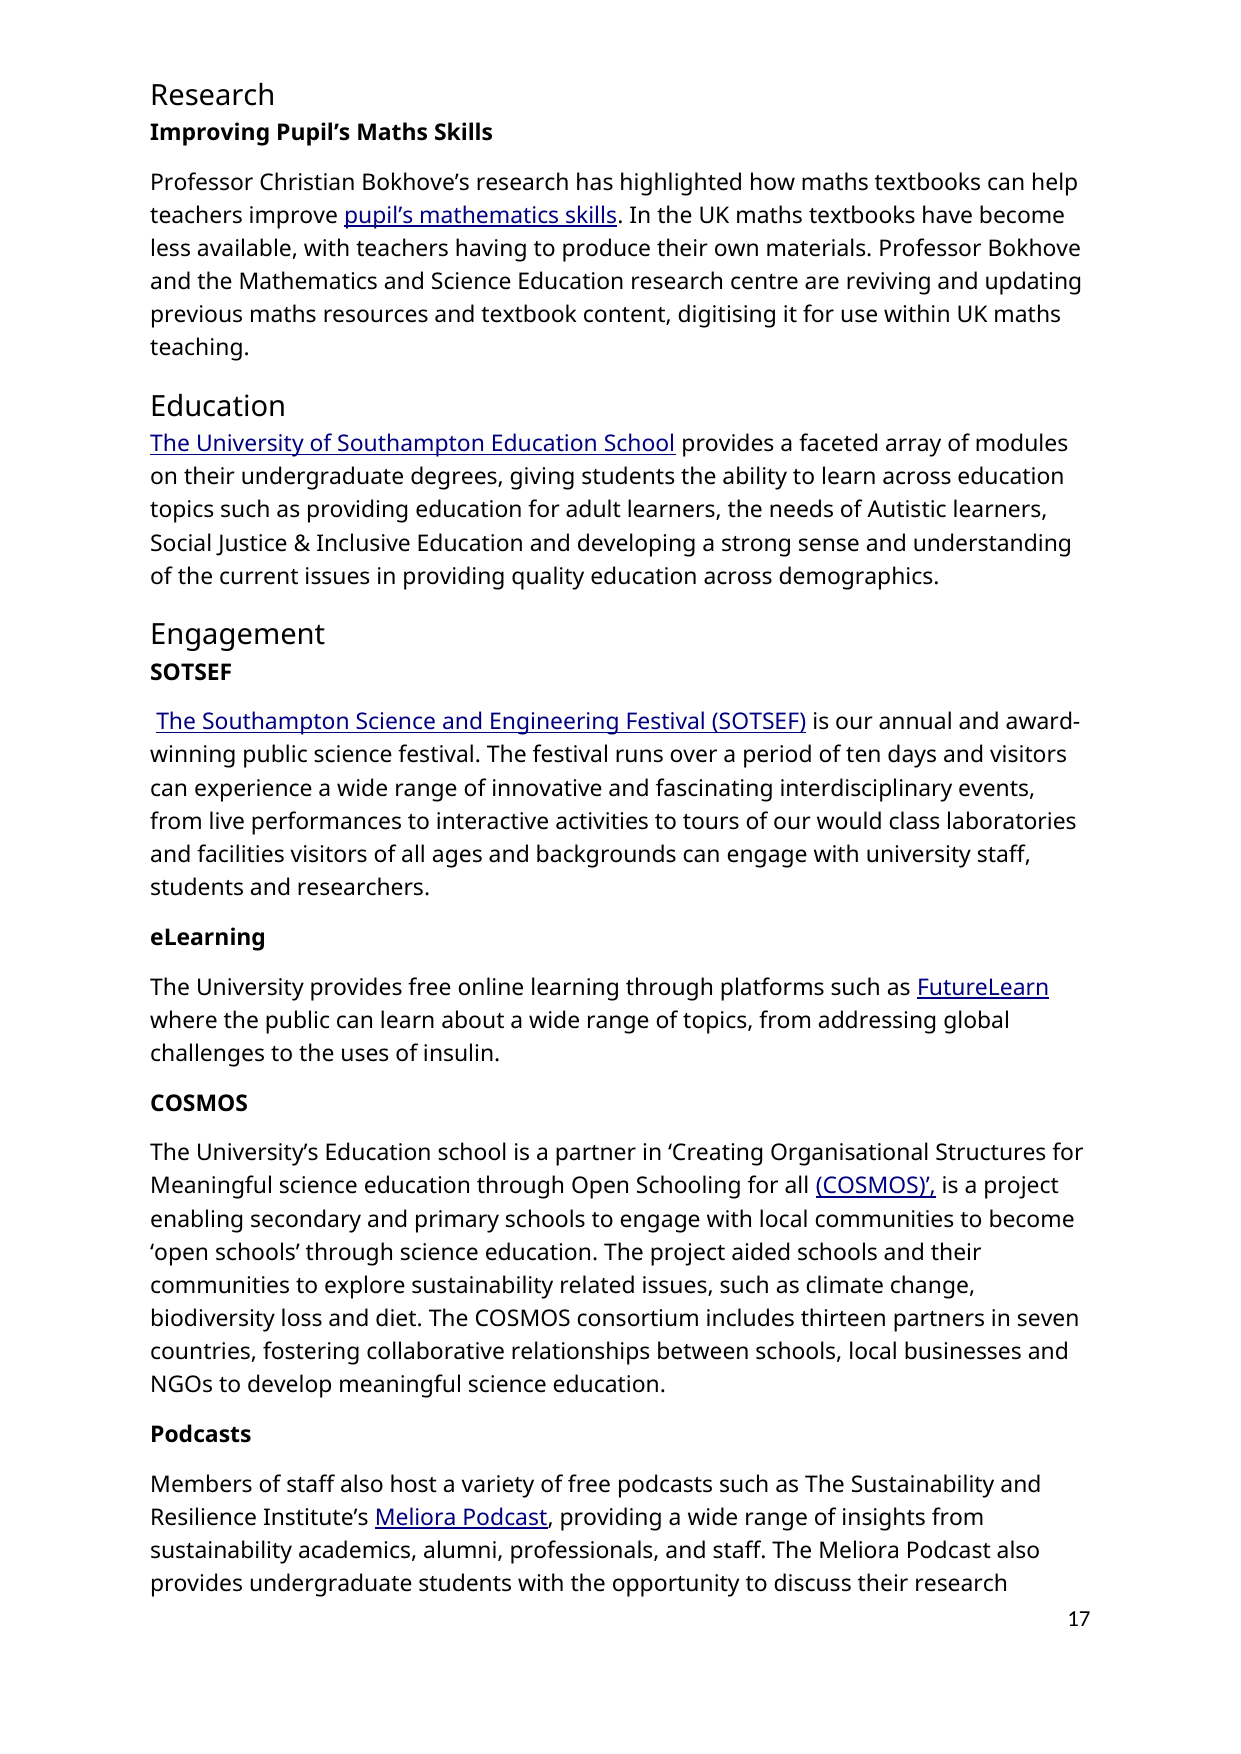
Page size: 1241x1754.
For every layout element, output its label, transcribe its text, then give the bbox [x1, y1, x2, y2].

text Members of staff also host a variety of free podcasts such as The Sustainability and Resilience Institute’s Meliora Podcast, providing a wide range of insights from sustainability academics, alumni, professionals, and staff. The Meliora Podcast also provides undergraduate students with the opportunity to discuss their research [150, 1468, 1090, 1598]
text The University provides free online learning through platforms such as FutureLearn where the public can learn about a wide range of topics, from addressing global challenges to the uses of insulin. [150, 971, 1090, 1068]
text Professor Christian Bokhove’s research has highlighted how maths textbooks can help teachers improve pupil’s mathematics skills. In the UK maths textbooks have become less available, with teachers having to produce their own materials. Professor Bokhove and the Mathematics and Science Education research centre are reviving and updating previous maths resources and textbook content, digitising it for use within UK maths teaching. [150, 166, 1090, 362]
text The University’s Education school is a partner in ‘Creating Organisational Structures for Meaningful science education through Open Schooling for all (COSMOS)’, is a project enabling secondary and primary schools to engage with local communities to become ‘open schools’ through science education. The project aided schools and their communities to explore sustainability related issues, such as climate change, biodiversity loss and diet. The COSMOS consortium includes thirteen partners in seven countries, fostering collaborative relationships between schools, local businesses and NGOs to develop meaningful science education. [150, 1136, 1090, 1399]
subtitle Research [150, 74, 1090, 113]
text The Southampton Science and Engineering Festival (SOTSEF) is our annual and award-winning public science festival. The festival runs over a period of ten days and visitors can experience a wide range of innovative and fascinating interdisciplinary events, from live performances to interactive activities to tours of our would class laboratories and facilities visitors of all ages and backgrounds can engage with university staff, students and researchers. [150, 705, 1090, 902]
text SOTSEF [150, 656, 1090, 687]
text COSMOS [150, 1087, 1090, 1118]
text Improving Pupil’s Maths Skills [150, 116, 1090, 147]
text eLearning [150, 921, 1090, 952]
subtitle Engagement [150, 613, 1090, 653]
subtitle Education [150, 385, 1090, 425]
text The University of Southampton Education School provides a faceted array of modules on their undergraduate degrees, giving students the ability to learn across education topics such as providing education for adult learners, the needs of Autistic learners, Social Justice & Inclusive Education and developing a strong sense and understanding of the current issues in providing quality education across demographics. [150, 427, 1090, 591]
text Podcasts [150, 1418, 1090, 1449]
